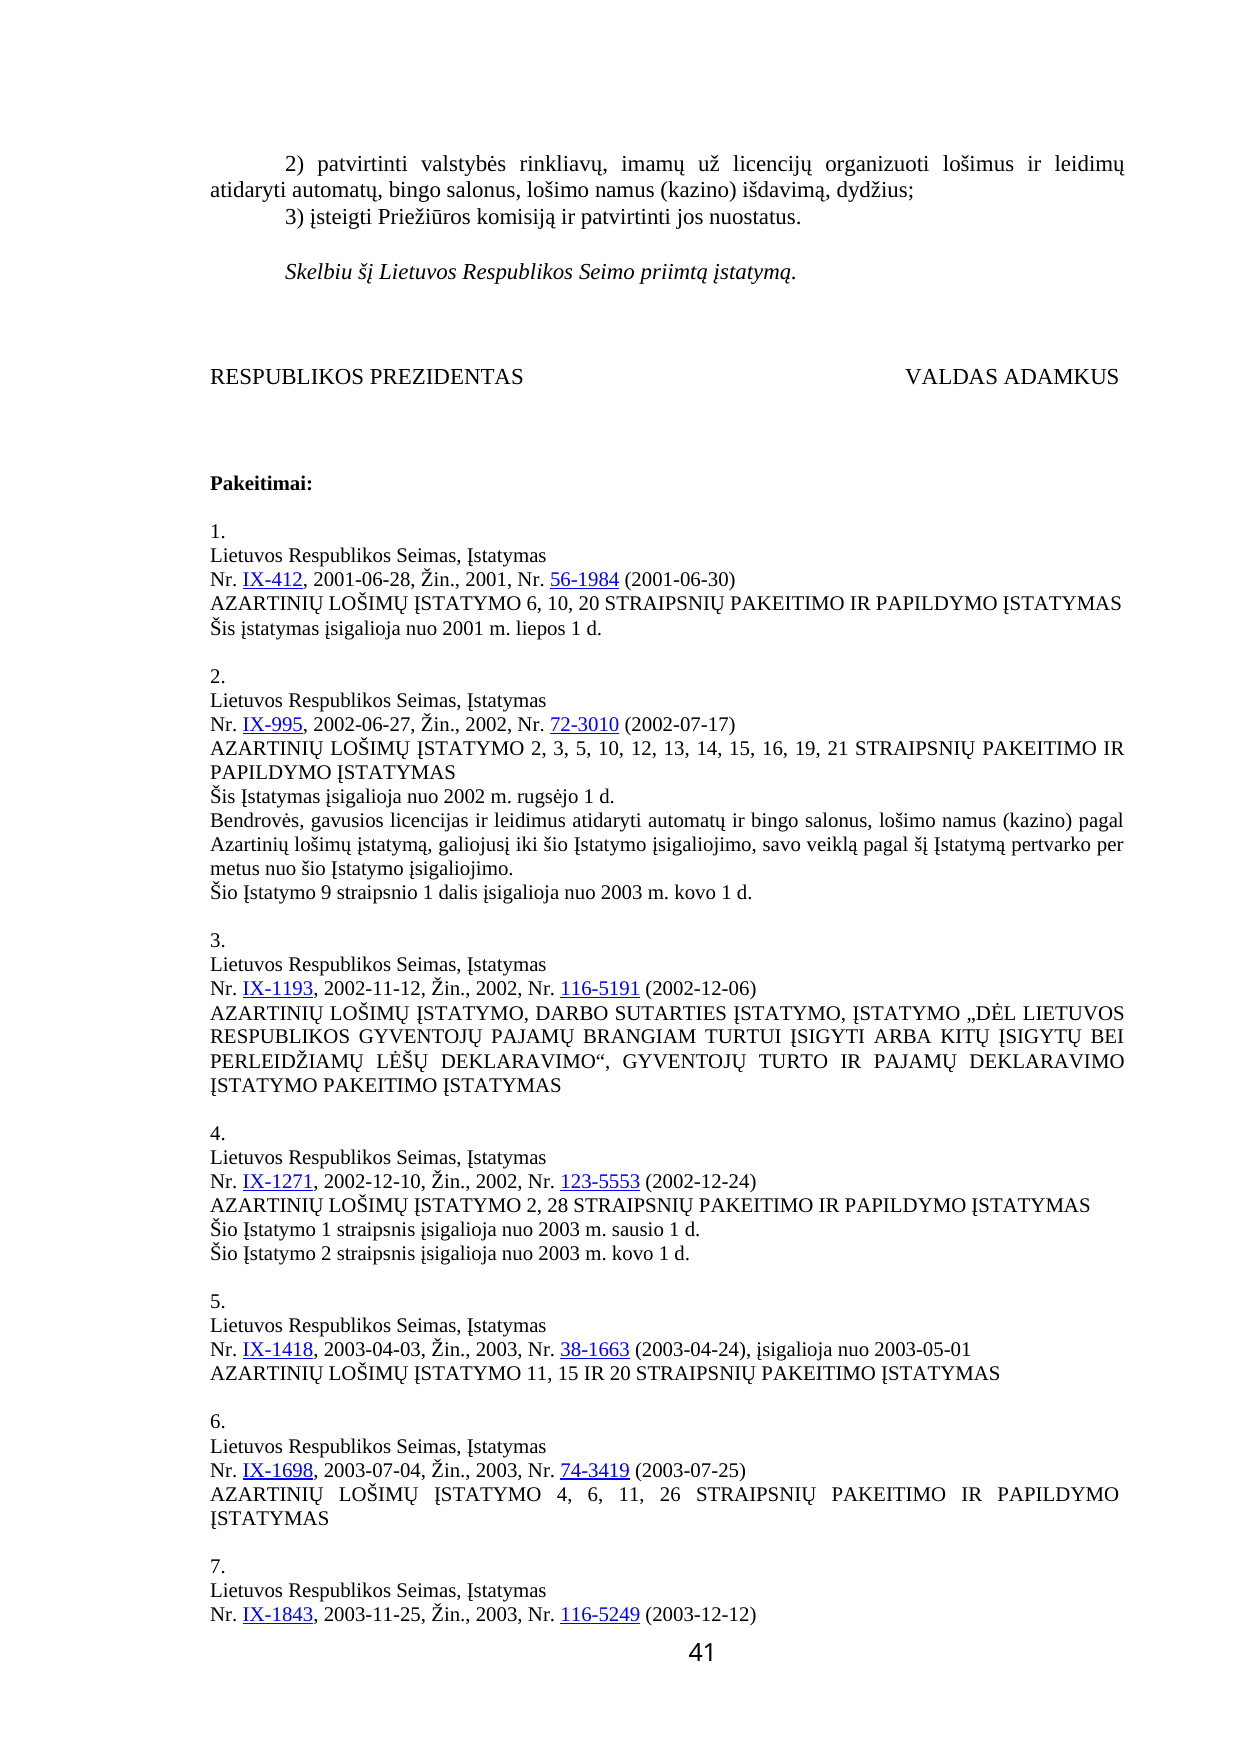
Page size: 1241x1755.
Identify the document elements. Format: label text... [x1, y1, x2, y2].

text AZARTINIŲ LOŠIMŲ ĮSTATYMO 6, 10, 20 STRAIPSNIŲ PAKEITIMO IR PAPILDYMO ĮSTATYMAS [210, 591, 1126, 615]
text Nr. IX-1271, 2002-12-10, Žin., 2002, Nr. 123-5553 (2002-12-24) [210, 1169, 1126, 1193]
text 3) įsteigti Priežiūros komisiją ir patvirtinti jos nuostatus. [210, 203, 1126, 229]
text AZARTINIŲ LOŠIMŲ ĮSTATYMO 2, 3, 5, 10, 12, 13, 14, 15, 16, 19, 21 STRAIPSNIŲ PAKEITIMO IR PAPILDYMO ĮSTATYMAS [210, 736, 1126, 784]
text Lietuvos Respublikos Seimas, Įstatymas [210, 1578, 1120, 1602]
text Skelbiu šį Lietuvos Respublikos Seimo priimtą įstatymą. [210, 258, 1126, 284]
text Nr. IX-1843, 2003-11-25, Žin., 2003, Nr. 116-5249 (2003-12-12) [210, 1602, 1120, 1626]
text Lietuvos Respublikos Seimas, Įstatymas [210, 688, 1126, 712]
text 2. [210, 663, 1126, 688]
text Šis įstatymas įsigalioja nuo 2001 m. liepos 1 d. [210, 615, 1126, 639]
text Pakeitimai: [210, 471, 1126, 495]
text 2) patvirtinti valstybės rinkliavų, imamų už licencijų organizuoti lošimus ir leidimų atidaryti automatų, bingo salonus, lošimo namus (kazino) išdavimą, dydžius; [210, 150, 1126, 203]
text Lietuvos Respublikos Seimas, Įstatymas [210, 952, 1126, 976]
text Šio Įstatymo 1 straipsnis įsigalioja nuo 2003 m. sausio 1 d. [210, 1217, 1126, 1241]
text Nr. IX-1698, 2003-07-04, Žin., 2003, Nr. 74-3419 (2003-07-25) [210, 1458, 1120, 1482]
text AZARTINIŲ LOŠIMŲ ĮSTATYMO, DARBO SUTARTIES ĮSTATYMO, ĮSTATYMO „DĖL LIETUVOS RESPUBLIKOS GYVENTOJŲ PAJAMŲ BRANGIAM TURTUI ĮSIGYTI ARBA KITŲ ĮSIGYTŲ BEI PERLEIDŽIAMŲ LĖŠŲ DEKLARAVIMO“, GYVENTOJŲ TURTO IR PAJAMŲ DEKLARAVIMO ĮSTATYMO PAKEITIMO ĮSTATYMAS [210, 1000, 1126, 1097]
text Nr. IX-995, 2002-06-27, Žin., 2002, Nr. 72-3010 (2002-07-17) [210, 712, 1126, 736]
text 4. [210, 1121, 1126, 1145]
text AZARTINIŲ LOŠIMŲ ĮSTATYMO 11, 15 IR 20 STRAIPSNIŲ PAKEITIMO ĮSTATYMAS [210, 1361, 1120, 1385]
text Nr. IX-412, 2001-06-28, Žin., 2001, Nr. 56-1984 (2001-06-30) [210, 567, 1126, 591]
text 5. [210, 1289, 1120, 1313]
text Bendrovės, gavusios licencijas ir leidimus atidaryti automatų ir bingo salonus, lošimo namus (kazino) pagal Azartinių lošimų įstatymą, galiojusį iki šio Įstatymo įsigaliojimo, savo veiklą pagal šį Įstatymą pertvarko per metus nuo šio Įstatymo įsigaliojimo. [210, 808, 1126, 880]
text RESPUBLIKOS PREZIDENTAS VALDAS ADAMKUS [210, 363, 1126, 389]
text Šio Įstatymo 9 straipsnio 1 dalis įsigalioja nuo 2003 m. kovo 1 d. [210, 880, 1126, 904]
text Lietuvos Respublikos Seimas, Įstatymas [210, 1313, 1120, 1337]
text 6. [210, 1409, 1120, 1433]
text AZARTINIŲ LOŠIMŲ ĮSTATYMO 2, 28 STRAIPSNIŲ PAKEITIMO IR PAPILDYMO ĮSTATYMAS [210, 1193, 1126, 1217]
text 7. [210, 1554, 1120, 1578]
text AZARTINIŲ LOŠIMŲ ĮSTATYMO 4, 6, 11, 26 STRAIPSNIŲ PAKEITIMO IR PAPILDYMO ĮSTATYMAS [210, 1482, 1120, 1530]
text Lietuvos Respublikos Seimas, Įstatymas [210, 543, 1126, 567]
text Lietuvos Respublikos Seimas, Įstatymas [210, 1145, 1126, 1169]
text Šio Įstatymo 2 straipsnis įsigalioja nuo 2003 m. kovo 1 d. [210, 1241, 1126, 1265]
text 3. [210, 928, 1126, 952]
text 1. [210, 519, 1126, 543]
text Šis Įstatymas įsigalioja nuo 2002 m. rugsėjo 1 d. [210, 784, 1126, 808]
text Nr. IX-1418, 2003-04-03, Žin., 2003, Nr. 38-1663 (2003-04-24), įsigalioja nuo 2003-05-01 [210, 1337, 1120, 1361]
text Nr. IX-1193, 2002-11-12, Žin., 2002, Nr. 116-5191 (2002-12-06) [210, 976, 1126, 1000]
text Lietuvos Respublikos Seimas, Įstatymas [210, 1433, 1120, 1458]
